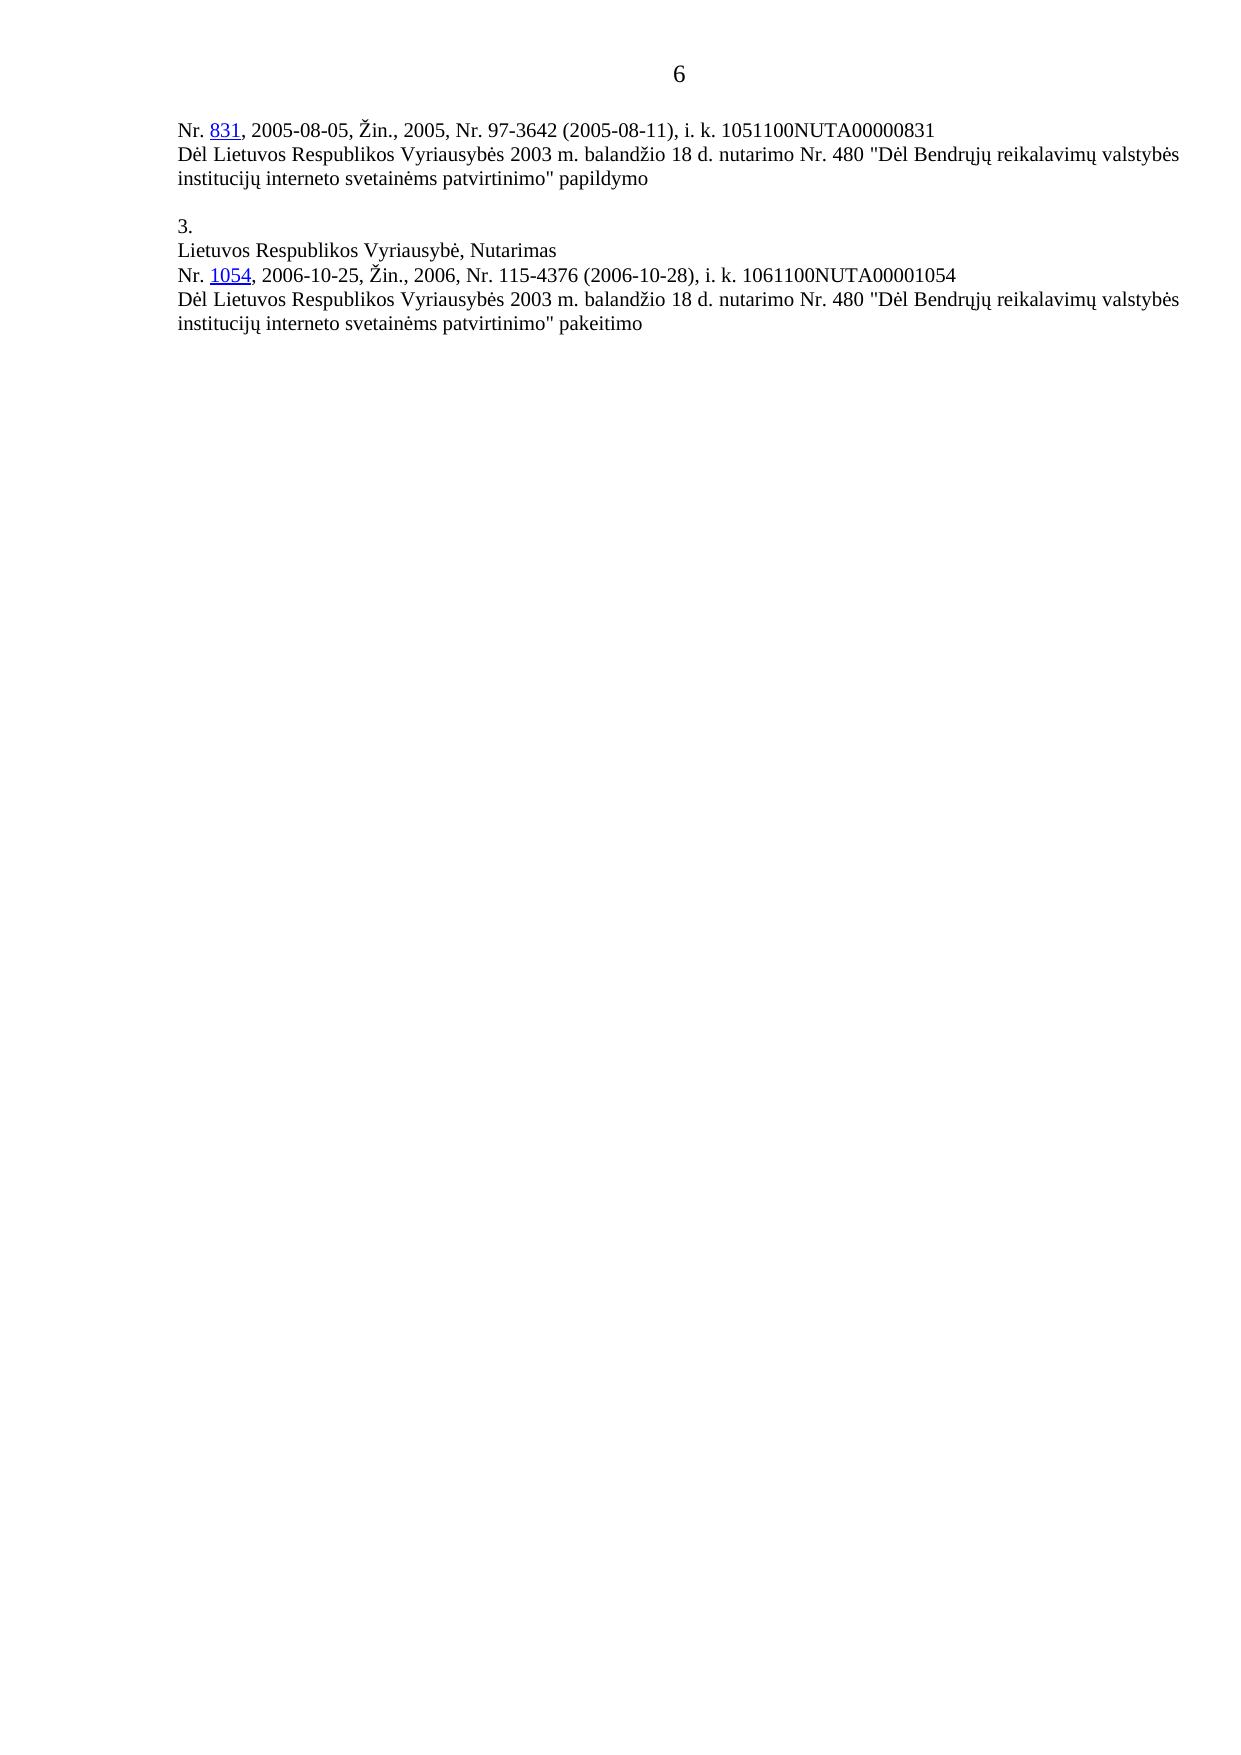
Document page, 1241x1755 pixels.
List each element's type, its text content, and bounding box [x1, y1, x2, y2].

text Nr. 1054, 2006-10-25, Žin., 2006, Nr. 115-4376 (2006-10-28), i. k. 1061100NUTA00001054 [177, 262, 1181, 287]
text 3. [177, 214, 1181, 238]
text Dėl Lietuvos Respublikos Vyriausybės 2003 m. balandžio 18 d. nutarimo Nr. 480 "Dėl Bendrųjų reikalavimų valstybės institucijų interneto svetainėms patvirtinimo" papildymo [177, 142, 1181, 190]
text Nr. 831, 2005-08-05, Žin., 2005, Nr. 97-3642 (2005-08-11), i. k. 1051100NUTA00000831 [177, 118, 1181, 142]
text Lietuvos Respublikos Vyriausybė, Nutarimas [177, 238, 1181, 262]
text Dėl Lietuvos Respublikos Vyriausybės 2003 m. balandžio 18 d. nutarimo Nr. 480 "Dėl Bendrųjų reikalavimų valstybės institucijų interneto svetainėms patvirtinimo" pakeitimo [177, 287, 1181, 335]
